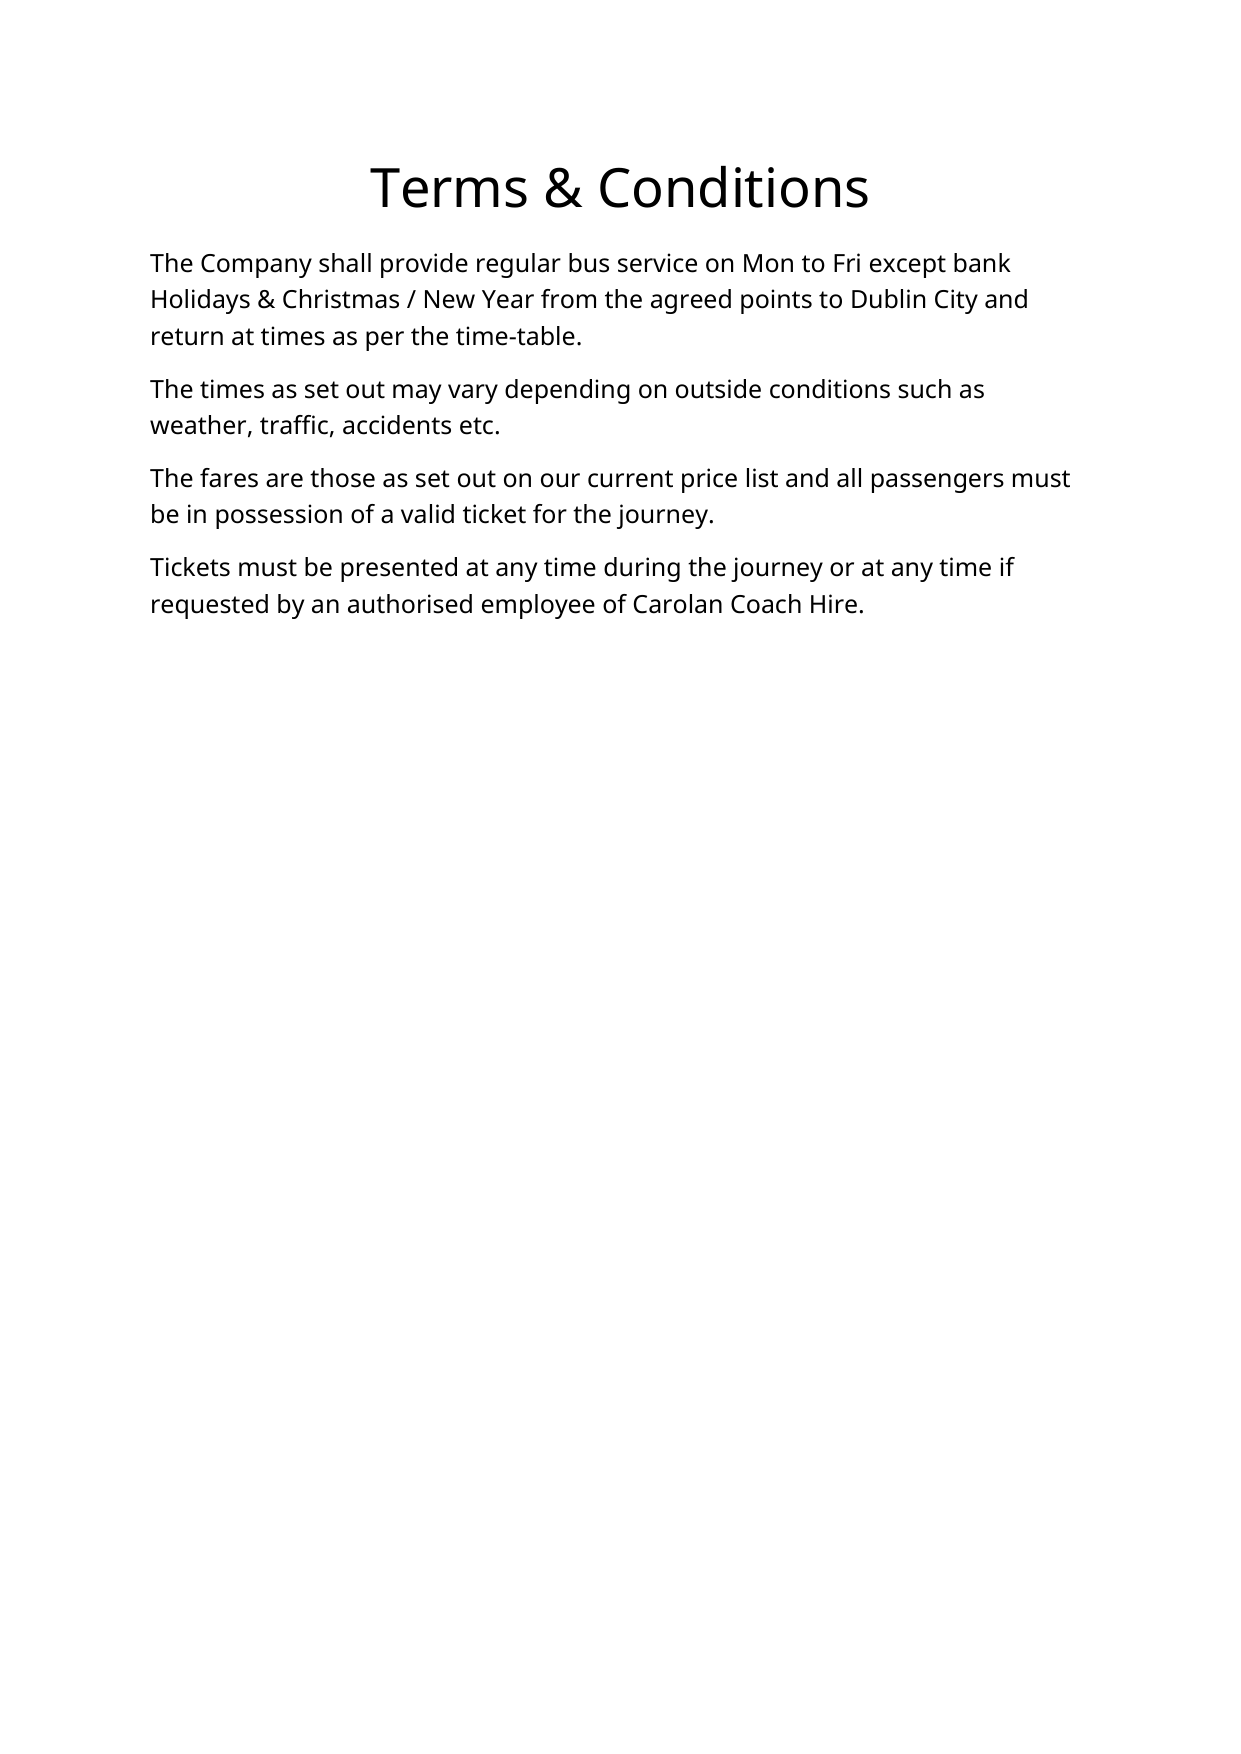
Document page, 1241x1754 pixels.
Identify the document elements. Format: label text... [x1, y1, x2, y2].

subtitle The Company shall provide regular bus service on Mon to Fri except bank Holidays & Christmas / New Year from the agreed points to Dublin City and return at times as per the time-table. [150, 246, 1090, 352]
subtitle Tickets must be presented at any time during the journey or at any time if requested by an authorised employee of Carolan Coach Hire. [150, 550, 1090, 620]
subtitle The times as set out may vary depending on outside conditions such as weather, traffic, accidents etc. [150, 371, 1090, 442]
subtitle The fares are those as set out on our current price list and all passengers must be in possession of a valid ticket for the journey. [150, 461, 1090, 531]
subtitle Terms & Conditions [150, 150, 1090, 224]
